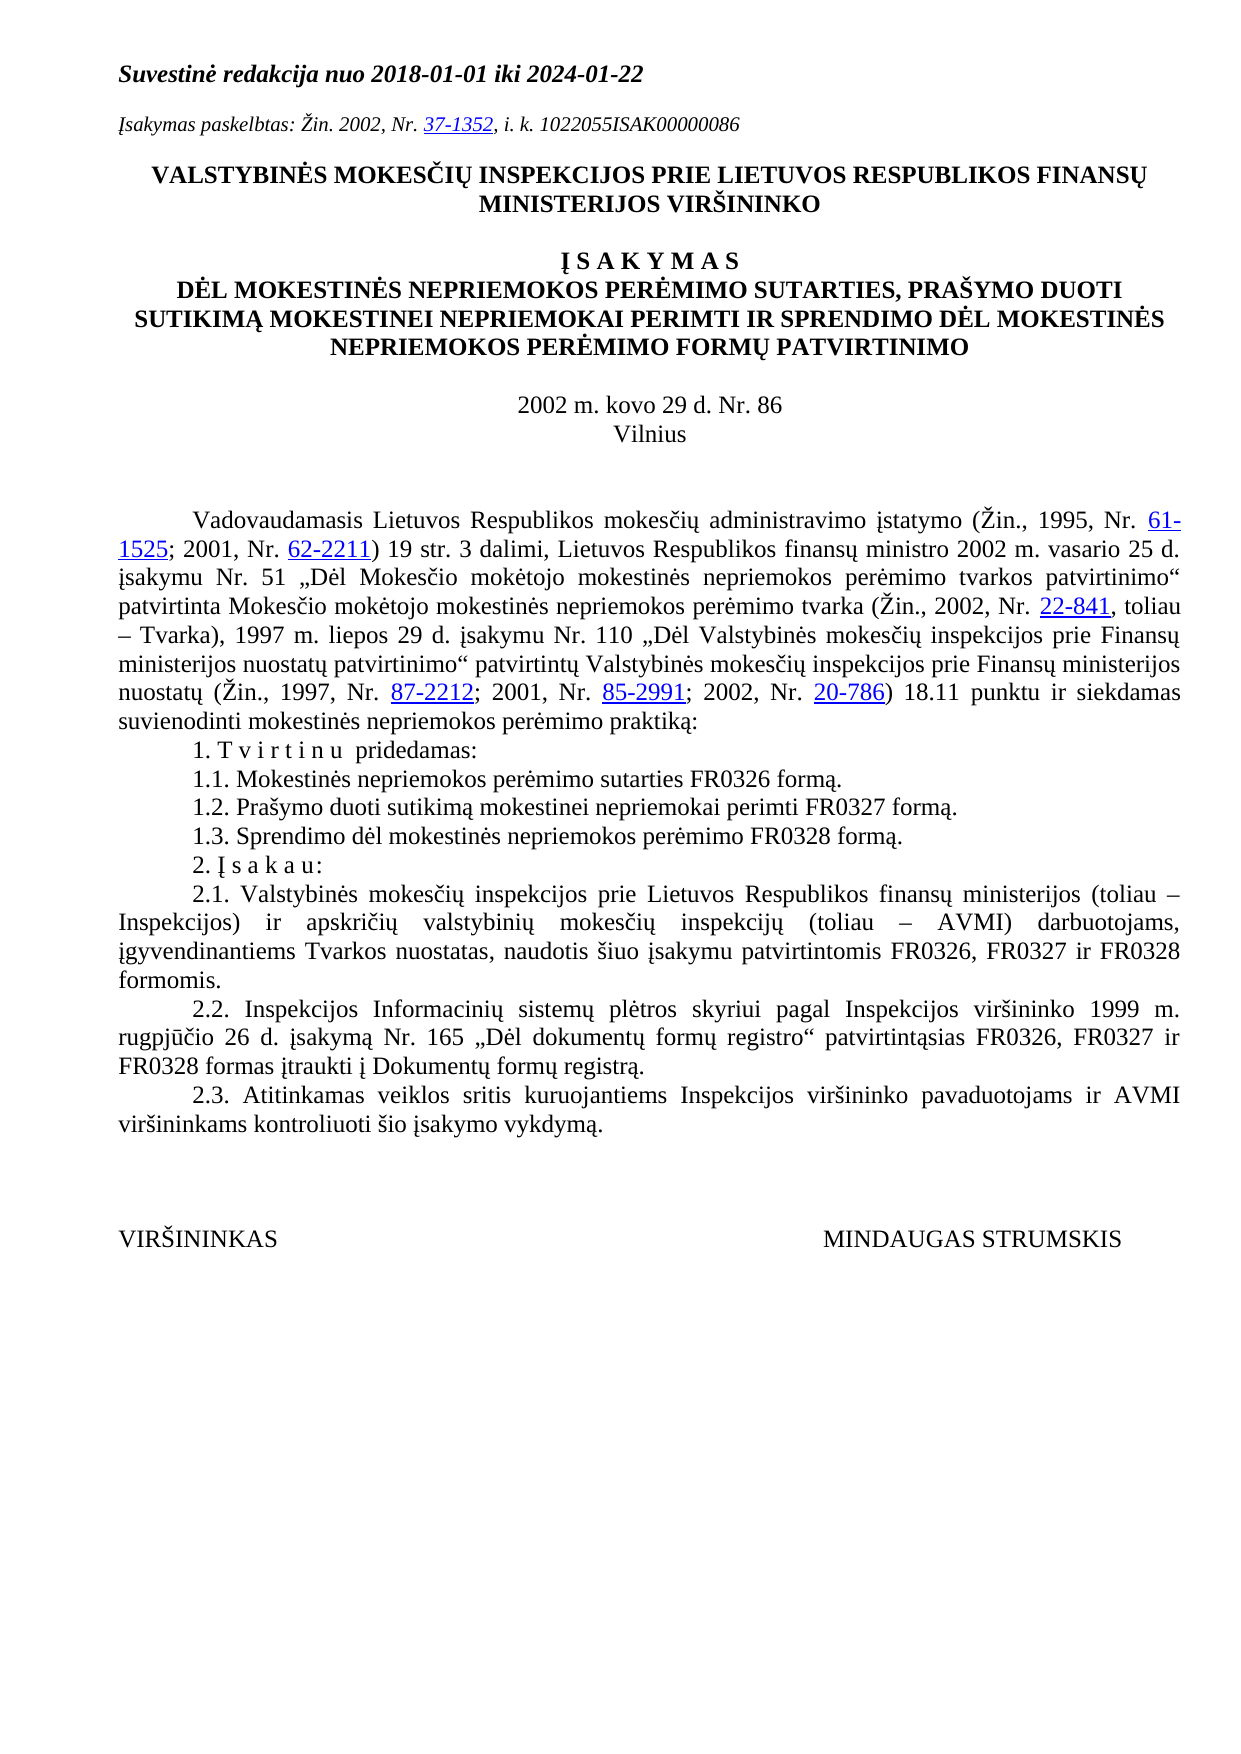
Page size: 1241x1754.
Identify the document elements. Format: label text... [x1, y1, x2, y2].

text Vadovaudamasis Lietuvos Respublikos mokesčių administravimo įstatymo (Žin., 1995, Nr. 61-1525; 2001, Nr. 62-2211) 19 str. 3 dalimi, Lietuvos Respublikos finansų ministro 2002 m. vasario 25 d. įsakymu Nr. 51 „Dėl Mokesčio mokėtojo mokestinės nepriemokos perėmimo tvarkos patvirtinimo“ patvirtinta Mokesčio mokėtojo mokestinės nepriemokos perėmimo tvarka (Žin., 2002, Nr. 22-841, toliau – Tvarka), 1997 m. liepos 29 d. įsakymu Nr. 110 „Dėl Valstybinės mokesčių inspekcijos prie Finansų ministerijos nuostatų patvirtinimo“ patvirtintų Valstybinės mokesčių inspekcijos prie Finansų ministerijos nuostatų (Žin., 1997, Nr. 87-2212; 2001, Nr. 85-2991; 2002, Nr. 20-786) 18.11 punktu ir siekdamas suvienodinti mokestinės nepriemokos perėmimo praktiką: [118, 505, 1181, 735]
text 2.3. Atitinkamas veiklos sritis kuruojantiems Inspekcijos viršininko pavaduotojams ir AVMI viršininkams kontroliuoti šio įsakymo vykdymą. [118, 1080, 1181, 1137]
text VALSTYBINĖS MOKESČIŲ INSPEKCIJOS PRIE LIETUVOS RESPUBLIKOS FINANSŲ MINISTERIJOS VIRŠININKO [118, 160, 1181, 217]
text 1. Tvirtinu pridedamas: [118, 735, 1181, 764]
text Vilnius [118, 419, 1181, 447]
text Į S A K Y M A S [118, 246, 1181, 275]
text 1.1. Mokestinės nepriemokos perėmimo sutarties FR0326 formą. [118, 764, 1181, 792]
text 2.2. Inspekcijos Informacinių sistemų plėtros skyriui pagal Inspekcijos viršininko 1999 m. rugpjūčio 26 d. įsakymą Nr. 165 „Dėl dokumentų formų registro“ patvirtintąsias FR0326, FR0327 ir FR0328 formas įtraukti į Dokumentų formų registrą. [118, 994, 1181, 1080]
text 2002 m. kovo 29 d. Nr. 86 [118, 390, 1181, 419]
text 2. Įsakau: [118, 850, 1181, 879]
text DĖL MOKESTINĖS NEPRIEMOKOS PERĖMIMO SUTARTIES, PRAŠYMO DUOTI SUTIKIMĄ MOKESTINEI NEPRIEMOKAI PERIMTI IR SPRENDIMO DĖL MOKESTINĖS NEPRIEMOKOS PERĖMIMO FORMŲ PATVIRTINIMO [118, 275, 1181, 361]
text VIRŠININKAS MINDAUGAS STRUMSKIS [118, 1224, 1181, 1252]
text 1.2. Prašymo duoti sutikimą mokestinei nepriemokai perimti FR0327 formą. [118, 792, 1181, 821]
text 1.3. Sprendimo dėl mokestinės nepriemokos perėmimo FR0328 formą. [118, 821, 1181, 850]
text Suvestinė redakcija nuo 2018-01-01 iki 2024-01-22 [118, 59, 1181, 88]
text Įsakymas paskelbtas: Žin. 2002, Nr. 37-1352, i. k. 1022055ISAK00000086 [118, 112, 1181, 136]
text 2.1. Valstybinės mokesčių inspekcijos prie Lietuvos Respublikos finansų ministerijos (toliau – Inspekcijos) ir apskričių valstybinių mokesčių inspekcijų (toliau – AVMI) darbuotojams, įgyvendinantiems Tvarkos nuostatas, naudotis šiuo įsakymu patvirtintomis FR0326, FR0327 ir FR0328 formomis. [118, 879, 1181, 994]
